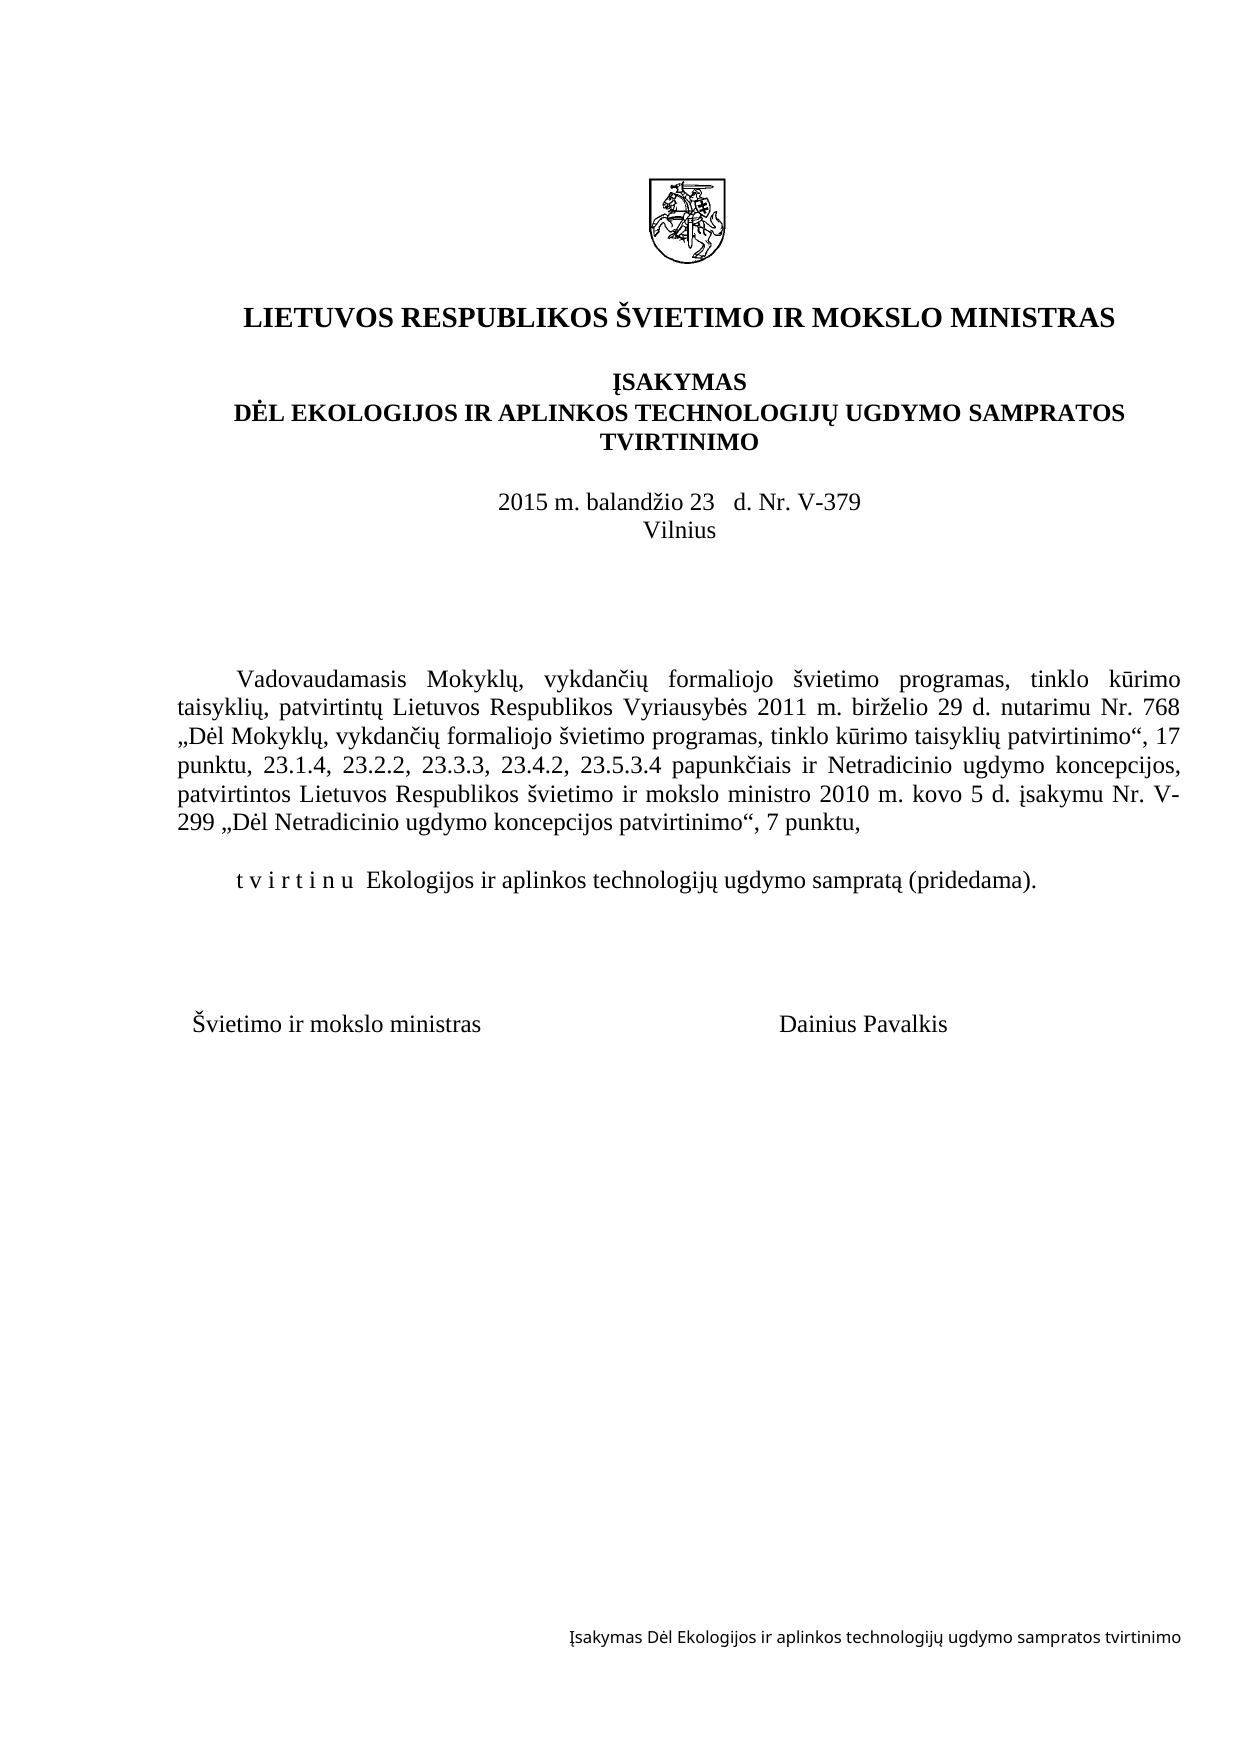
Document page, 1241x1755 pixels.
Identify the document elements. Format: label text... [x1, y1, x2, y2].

text LIETUVOS RESPUBLIKOS ŠVIETIMO IR MOKSLO MINISTRAS [177, 300, 1182, 333]
text Švietimo ir mokslo ministras Dainius Pavalkis [177, 1009, 1182, 1037]
text 2015 m. balandžio 23 d. Nr. V-379 [177, 487, 1182, 516]
text ĮSAKYMAS [177, 367, 1182, 396]
text Vilnius [177, 516, 1182, 544]
text DĖL EKOLOGIJOS IR APLINKOS TECHNOLOGIJŲ UGDYMO SAMPRATOS TVIRTINIMO [177, 398, 1182, 456]
text Vadovaudamasis Mokyklų, vykdančių formaliojo švietimo programas, tinklo kūrimo taisyklių, patvirtintų Lietuvos Respublikos Vyriausybės 2011 m. birželio 29 d. nutarimu Nr. 768 „Dėl Mokyklų, vykdančių formaliojo švietimo programas, tinklo kūrimo taisyklių patvirtinimo“, 17 punktu, 23.1.4, 23.2.2, 23.3.3, 23.4.2, 23.5.3.4 papunkčiais ir Netradicinio ugdymo koncepcijos, patvirtintos Lietuvos Respublikos švietimo ir mokslo ministro 2010 m. kovo 5 d. įsakymu Nr. V-299 „Dėl Netradicinio ugdymo koncepcijos patvirtinimo“, 7 punktu, [177, 664, 1182, 836]
text t v i r t i n u Ekologijos ir aplinkos technologijų ugdymo sampratą (pridedama). [177, 865, 1182, 894]
